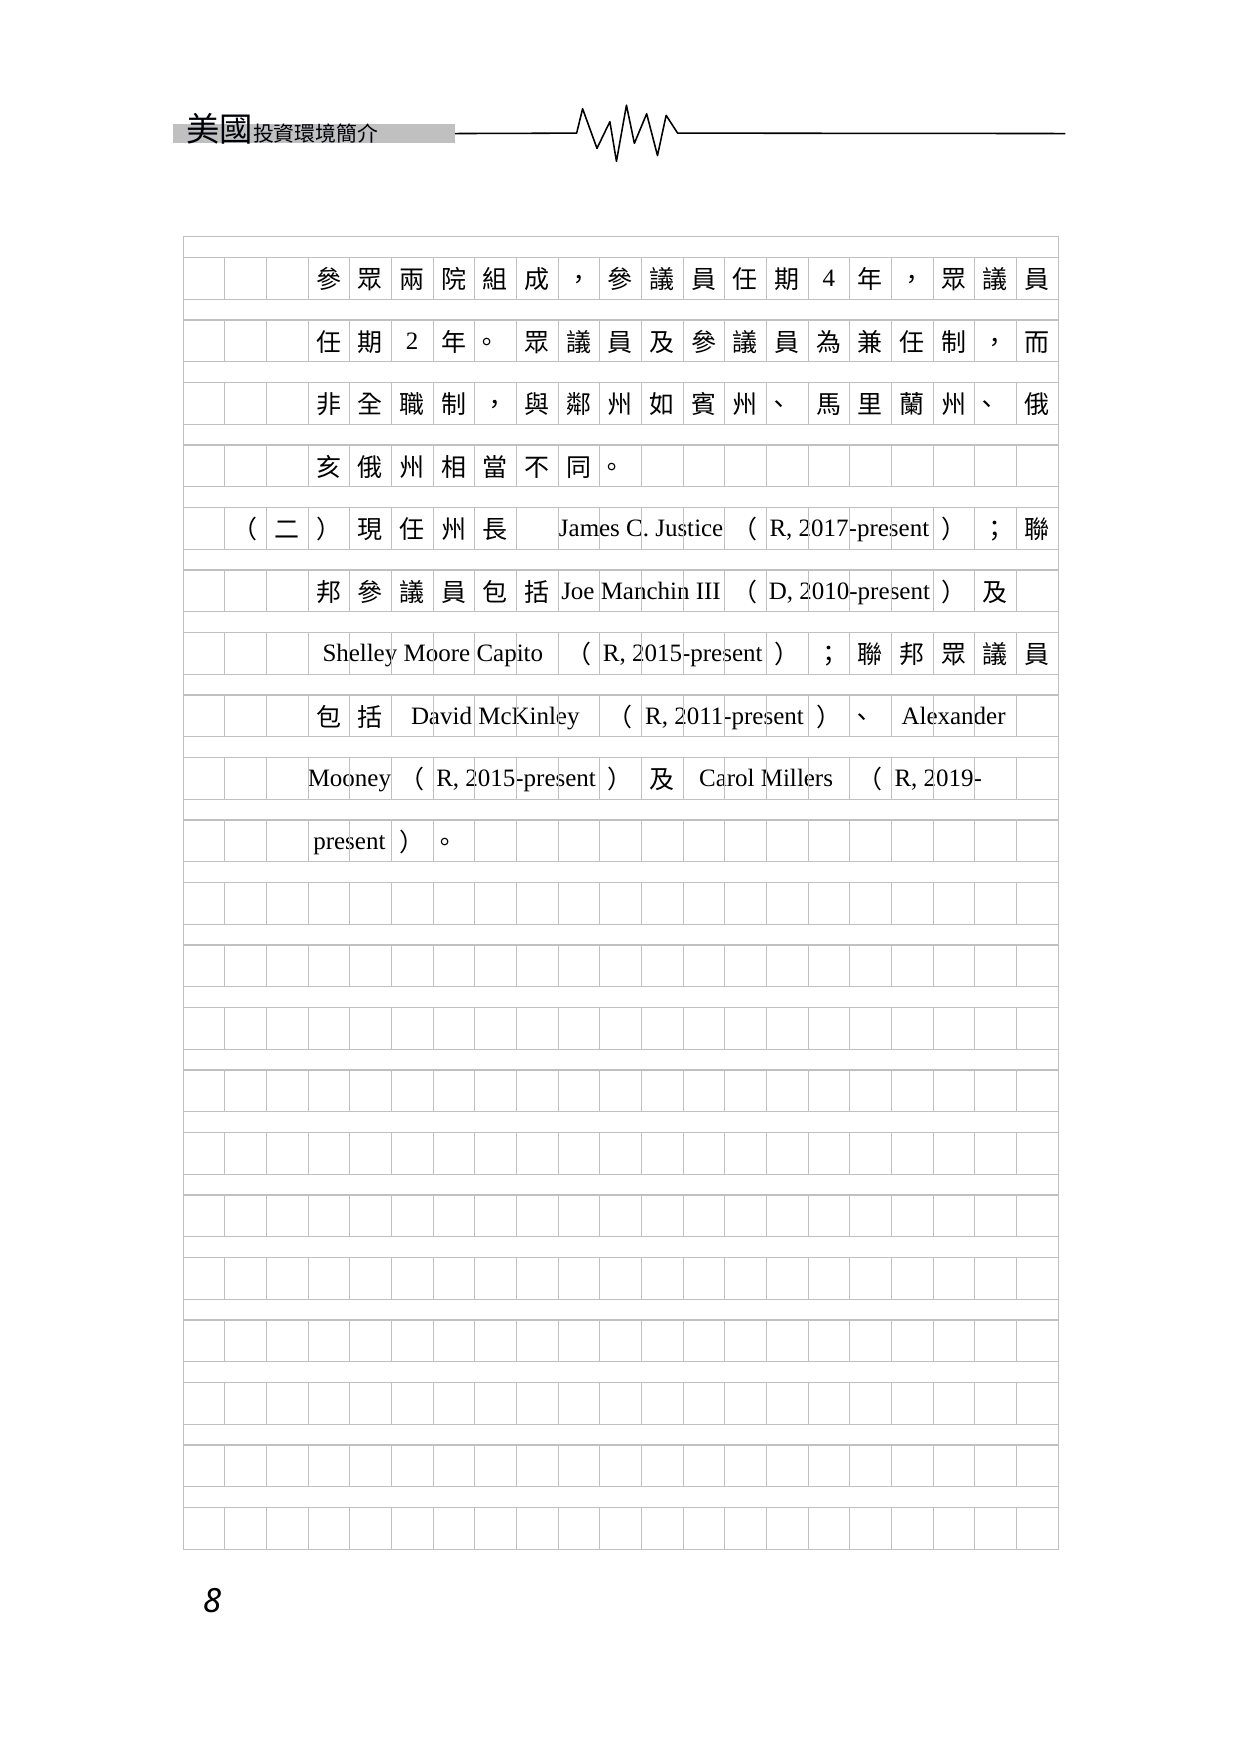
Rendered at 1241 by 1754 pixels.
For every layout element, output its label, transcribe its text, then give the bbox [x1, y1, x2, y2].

text （一）州長4年一任，得連任乙次。州議會由參眾兩院組成，參議員任期4年，眾議員任期2年。眾議員及參議員為兼任制，而非全職制，與鄰州如賓州、馬里蘭州、俄亥俄州相當不同。 [684, 383, 724, 424]
text （一）州長4年一任，得連任乙次。州議會由參眾兩院組成，參議員任期4年，眾議員任期2年。眾議員及參議員為兼任制，而非全職制，與鄰州如賓州、馬里蘭州、俄亥俄州相當不同。 [600, 383, 641, 424]
text （一）州長4年一任，得連任乙次。州議會由參眾兩院組成，參議員任期4年，眾議員任期2年。眾議員及參議員為兼任制，而非全職制，與鄰州如賓州、馬里蘭州、俄亥俄州相當不同。 [934, 383, 974, 424]
text （一）州長4年一任，得連任乙次。州議會由參眾兩院組成，參議員任期4年，眾議員任期2年。眾議員及參議員為兼任制，而非全職制，與鄰州如賓州、馬里蘭州、俄亥俄州相當不同。 [809, 383, 849, 424]
text （二）現任州長 James C. Justice（R, 2017-present）；聯邦參議員包括Joe Manchin III（D, 2010-present）及Shelley Moore Capito（R, 2015-present）；聯邦眾議員包括David McKinley（R, 2011-present）、Alexander Mooney（R, 2015-present）及Carol Millers（R, 2019-present）。 [207, 612, 1058, 632]
text （一）州長4年一任，得連任乙次。州議會由參眾兩院組成，參議員任期4年，眾議員任期2年。眾議員及參議員為兼任制，而非全職制，與鄰州如賓州、馬里蘭州、俄亥俄州相當不同。 [767, 383, 808, 424]
text （一）州長4年一任，得連任乙次。州議會由參眾兩院組成，參議員任期4年，眾議員任期2年。眾議員及參議員為兼任制，而非全職制，與鄰州如賓州、馬里蘭州、俄亥俄州相當不同。 [892, 321, 933, 361]
text （一）州長4年一任，得連任乙次。州議會由參眾兩院組成，參議員任期4年，眾議員任期2年。眾議員及參議員為兼任制，而非全職制，與鄰州如賓州、馬里蘭州、俄亥俄州相當不同。 [225, 258, 266, 299]
text （一）州長4年一任，得連任乙次。州議會由參眾兩院組成，參議員任期4年，眾議員任期2年。眾議員及參議員為兼任制，而非全職制，與鄰州如賓州、馬里蘭州、俄亥俄州相當不同。 [350, 446, 391, 486]
text （一）州長4年一任，得連任乙次。州議會由參眾兩院組成，參議員任期4年，眾議員任期2年。眾議員及參議員為兼任制，而非全職制，與鄰州如賓州、馬里蘭州、俄亥俄州相當不同。 [267, 383, 308, 424]
text （一）州長4年一任，得連任乙次。州議會由參眾兩院組成，參議員任期4年，眾議員任期2年。眾議員及參議員為兼任制，而非全職制，與鄰州如賓州、馬里蘭州、俄亥俄州相當不同。 [475, 321, 516, 361]
text （一）州長4年一任，得連任乙次。州議會由參眾兩院組成，參議員任期4年，眾議員任期2年。眾議員及參議員為兼任制，而非全職制，與鄰州如賓州、馬里蘭州、俄亥俄州相當不同。 [267, 258, 308, 299]
text （一）州長4年一任，得連任乙次。州議會由參眾兩院組成，參議員任期4年，眾議員任期2年。眾議員及參議員為兼任制，而非全職制，與鄰州如賓州、馬里蘭州、俄亥俄州相當不同。 [600, 446, 641, 486]
text （一）州長4年一任，得連任乙次。州議會由參眾兩院組成，參議員任期4年，眾議員任期2年。眾議員及參議員為兼任制，而非全職制，與鄰州如賓州、馬里蘭州、俄亥俄州相當不同。 [1017, 258, 1058, 299]
text （一）州長4年一任，得連任乙次。州議會由參眾兩院組成，參議員任期4年，眾議員任期2年。眾議員及參議員為兼任制，而非全職制，與鄰州如賓州、馬里蘭州、俄亥俄州相當不同。 [850, 446, 891, 486]
text （一）州長4年一任，得連任乙次。州議會由參眾兩院組成，參議員任期4年，眾議員任期2年。眾議員及參議員為兼任制，而非全職制，與鄰州如賓州、馬里蘭州、俄亥俄州相當不同。 [207, 300, 1058, 319]
text （一）州長4年一任，得連任乙次。州議會由參眾兩院組成，參議員任期4年，眾議員任期2年。眾議員及參議員為兼任制，而非全職制，與鄰州如賓州、馬里蘭州、俄亥俄州相當不同。 [225, 446, 266, 486]
text （一）州長4年一任，得連任乙次。州議會由參眾兩院組成，參議員任期4年，眾議員任期2年。眾議員及參議員為兼任制，而非全職制，與鄰州如賓州、馬里蘭州、俄亥俄州相當不同。 [559, 383, 599, 424]
text （二）現任州長 James C. Justice（R, 2017-present）；聯邦參議員包括Joe Manchin III（D, 2010-present）及Shelley Moore Capito（R, 2015-present）；聯邦眾議員包括David McKinley（R, 2011-present）、Alexander Mooney（R, 2015-present）及Carol Millers（R, 2019-present）。 [207, 487, 1058, 507]
text （一）州長4年一任，得連任乙次。州議會由參眾兩院組成，參議員任期4年，眾議員任期2年。眾議員及參議員為兼任制，而非全職制，與鄰州如賓州、馬里蘭州、俄亥俄州相當不同。 [767, 321, 808, 361]
text （一）州長4年一任，得連任乙次。州議會由參眾兩院組成，參議員任期4年，眾議員任期2年。眾議員及參議員為兼任制，而非全職制，與鄰州如賓州、馬里蘭州、俄亥俄州相當不同。 [767, 258, 808, 299]
text （一）州長4年一任，得連任乙次。州議會由參眾兩院組成，參議員任期4年，眾議員任期2年。眾議員及參議員為兼任制，而非全職制，與鄰州如賓州、馬里蘭州、俄亥俄州相當不同。 [207, 237, 1058, 257]
text （一）州長4年一任，得連任乙次。州議會由參眾兩院組成，參議員任期4年，眾議員任期2年。眾議員及參議員為兼任制，而非全職制，與鄰州如賓州、馬里蘭州、俄亥俄州相當不同。 [392, 258, 433, 299]
text （一）州長4年一任，得連任乙次。州議會由參眾兩院組成，參議員任期4年，眾議員任期2年。眾議員及參議員為兼任制，而非全職制，與鄰州如賓州、馬里蘭州、俄亥俄州相當不同。 [725, 383, 766, 424]
text （一）州長4年一任，得連任乙次。州議會由參眾兩院組成，參議員任期4年，眾議員任期2年。眾議員及參議員為兼任制，而非全職制，與鄰州如賓州、馬里蘭州、俄亥俄州相當不同。 [350, 321, 391, 361]
text （一）州長4年一任，得連任乙次。州議會由參眾兩院組成，參議員任期4年，眾議員任期2年。眾議員及參議員為兼任制，而非全職制，與鄰州如賓州、馬里蘭州、俄亥俄州相當不同。 [725, 446, 766, 486]
text （一）州長4年一任，得連任乙次。州議會由參眾兩院組成，參議員任期4年，眾議員任期2年。眾議員及參議員為兼任制，而非全職制，與鄰州如賓州、馬里蘭州、俄亥俄州相當不同。 [207, 362, 1058, 382]
text （一）州長4年一任，得連任乙次。州議會由參眾兩院組成，參議員任期4年，眾議員任期2年。眾議員及參議員為兼任制，而非全職制，與鄰州如賓州、馬里蘭州、俄亥俄州相當不同。 [434, 258, 474, 299]
text （一）州長4年一任，得連任乙次。州議會由參眾兩院組成，參議員任期4年，眾議員任期2年。眾議員及參議員為兼任制，而非全職制，與鄰州如賓州、馬里蘭州、俄亥俄州相當不同。 [725, 321, 766, 361]
text （一）州長4年一任，得連任乙次。州議會由參眾兩院組成，參議員任期4年，眾議員任期2年。眾議員及參議員為兼任制，而非全職制，與鄰州如賓州、馬里蘭州、俄亥俄州相當不同。 [1017, 446, 1058, 486]
text （一）州長4年一任，得連任乙次。州議會由參眾兩院組成，參議員任期4年，眾議員任期2年。眾議員及參議員為兼任制，而非全職制，與鄰州如賓州、馬里蘭州、俄亥俄州相當不同。 [475, 446, 516, 486]
text （一）州長4年一任，得連任乙次。州議會由參眾兩院組成，參議員任期4年，眾議員任期2年。眾議員及參議員為兼任制，而非全職制，與鄰州如賓州、馬里蘭州、俄亥俄州相當不同。 [392, 383, 433, 424]
text （一）州長4年一任，得連任乙次。州議會由參眾兩院組成，參議員任期4年，眾議員任期2年。眾議員及參議員為兼任制，而非全職制，與鄰州如賓州、馬里蘭州、俄亥俄州相當不同。 [309, 258, 349, 299]
text （二）現任州長 James C. Justice（R, 2017-present）；聯邦參議員包括Joe Manchin III（D, 2010-present）及Shelley Moore Capito（R, 2015-present）；聯邦眾議員包括David McKinley（R, 2011-present）、Alexander Mooney（R, 2015-present）及Carol Millers（R, 2019-present）。 [207, 737, 1058, 757]
text （一）州長4年一任，得連任乙次。州議會由參眾兩院組成，參議員任期4年，眾議員任期2年。眾議員及參議員為兼任制，而非全職制，與鄰州如賓州、馬里蘭州、俄亥俄州相當不同。 [767, 446, 808, 486]
text （二）現任州長 James C. Justice（R, 2017-present）；聯邦參議員包括Joe Manchin III（D, 2010-present）及Shelley Moore Capito（R, 2015-present）；聯邦眾議員包括David McKinley（R, 2011-present）、Alexander Mooney（R, 2015-present）及Carol Millers（R, 2019-present）。 [207, 675, 1058, 694]
text （一）州長4年一任，得連任乙次。州議會由參眾兩院組成，參議員任期4年，眾議員任期2年。眾議員及參議員為兼任制，而非全職制，與鄰州如賓州、馬里蘭州、俄亥俄州相當不同。 [975, 321, 1016, 361]
text （一）州長4年一任，得連任乙次。州議會由參眾兩院組成，參議員任期4年，眾議員任期2年。眾議員及參議員為兼任制，而非全職制，與鄰州如賓州、馬里蘭州、俄亥俄州相當不同。 [684, 258, 724, 299]
text （一）州長4年一任，得連任乙次。州議會由參眾兩院組成，參議員任期4年，眾議員任期2年。眾議員及參議員為兼任制，而非全職制，與鄰州如賓州、馬里蘭州、俄亥俄州相當不同。 [517, 383, 558, 424]
text （一）州長4年一任，得連任乙次。州議會由參眾兩院組成，參議員任期4年，眾議員任期2年。眾議員及參議員為兼任制，而非全職制，與鄰州如賓州、馬里蘭州、俄亥俄州相當不同。 [350, 258, 391, 299]
text （一）州長4年一任，得連任乙次。州議會由參眾兩院組成，參議員任期4年，眾議員任期2年。眾議員及參議員為兼任制，而非全職制，與鄰州如賓州、馬里蘭州、俄亥俄州相當不同。 [309, 383, 349, 424]
text （一）州長4年一任，得連任乙次。州議會由參眾兩院組成，參議員任期4年，眾議員任期2年。眾議員及參議員為兼任制，而非全職制，與鄰州如賓州、馬里蘭州、俄亥俄州相當不同。 [434, 383, 474, 424]
text （一）州長4年一任，得連任乙次。州議會由參眾兩院組成，參議員任期4年，眾議員任期2年。眾議員及參議員為兼任制，而非全職制，與鄰州如賓州、馬里蘭州、俄亥俄州相當不同。 [1017, 321, 1058, 361]
text （一）州長4年一任，得連任乙次。州議會由參眾兩院組成，參議員任期4年，眾議員任期2年。眾議員及參議員為兼任制，而非全職制，與鄰州如賓州、馬里蘭州、俄亥俄州相當不同。 [225, 321, 266, 361]
text （一）州長4年一任，得連任乙次。州議會由參眾兩院組成，參議員任期4年，眾議員任期2年。眾議員及參議員為兼任制，而非全職制，與鄰州如賓州、馬里蘭州、俄亥俄州相當不同。 [892, 383, 933, 424]
text （一）州長4年一任，得連任乙次。州議會由參眾兩院組成，參議員任期4年，眾議員任期2年。眾議員及參議員為兼任制，而非全職制，與鄰州如賓州、馬里蘭州、俄亥俄州相當不同。 [850, 321, 891, 361]
text （一）州長4年一任，得連任乙次。州議會由參眾兩院組成，參議員任期4年，眾議員任期2年。眾議員及參議員為兼任制，而非全職制，與鄰州如賓州、馬里蘭州、俄亥俄州相當不同。 [850, 258, 891, 299]
text （一）州長4年一任，得連任乙次。州議會由參眾兩院組成，參議員任期4年，眾議員任期2年。眾議員及參議員為兼任制，而非全職制，與鄰州如賓州、馬里蘭州、俄亥俄州相當不同。 [725, 258, 766, 299]
text （一）州長4年一任，得連任乙次。州議會由參眾兩院組成，參議員任期4年，眾議員任期2年。眾議員及參議員為兼任制，而非全職制，與鄰州如賓州、馬里蘭州、俄亥俄州相當不同。 [975, 446, 1016, 486]
text （一）州長4年一任，得連任乙次。州議會由參眾兩院組成，參議員任期4年，眾議員任期2年。眾議員及參議員為兼任制，而非全職制，與鄰州如賓州、馬里蘭州、俄亥俄州相當不同。 [517, 446, 558, 486]
text （一）州長4年一任，得連任乙次。州議會由參眾兩院組成，參議員任期4年，眾議員任期2年。眾議員及參議員為兼任制，而非全職制，與鄰州如賓州、馬里蘭州、俄亥俄州相當不同。 [892, 258, 933, 299]
text （一）州長4年一任，得連任乙次。州議會由參眾兩院組成，參議員任期4年，眾議員任期2年。眾議員及參議員為兼任制，而非全職制，與鄰州如賓州、馬里蘭州、俄亥俄州相當不同。 [892, 446, 933, 486]
text （一）州長4年一任，得連任乙次。州議會由參眾兩院組成，參議員任期4年，眾議員任期2年。眾議員及參議員為兼任制，而非全職制，與鄰州如賓州、馬里蘭州、俄亥俄州相當不同。 [642, 446, 683, 486]
text （一）州長4年一任，得連任乙次。州議會由參眾兩院組成，參議員任期4年，眾議員任期2年。眾議員及參議員為兼任制，而非全職制，與鄰州如賓州、馬里蘭州、俄亥俄州相當不同。 [642, 321, 683, 361]
text （一）州長4年一任，得連任乙次。州議會由參眾兩院組成，參議員任期4年，眾議員任期2年。眾議員及參議員為兼任制，而非全職制，與鄰州如賓州、馬里蘭州、俄亥俄州相當不同。 [475, 383, 516, 424]
text （一）州長4年一任，得連任乙次。州議會由參眾兩院組成，參議員任期4年，眾議員任期2年。眾議員及參議員為兼任制，而非全職制，與鄰州如賓州、馬里蘭州、俄亥俄州相當不同。 [1017, 383, 1058, 424]
text （一）州長4年一任，得連任乙次。州議會由參眾兩院組成，參議員任期4年，眾議員任期2年。眾議員及參議員為兼任制，而非全職制，與鄰州如賓州、馬里蘭州、俄亥俄州相當不同。 [809, 258, 849, 299]
text （一）州長4年一任，得連任乙次。州議會由參眾兩院組成，參議員任期4年，眾議員任期2年。眾議員及參議員為兼任制，而非全職制，與鄰州如賓州、馬里蘭州、俄亥俄州相當不同。 [600, 321, 641, 361]
text （一）州長4年一任，得連任乙次。州議會由參眾兩院組成，參議員任期4年，眾議員任期2年。眾議員及參議員為兼任制，而非全職制，與鄰州如賓州、馬里蘭州、俄亥俄州相當不同。 [517, 321, 558, 361]
text （一）州長4年一任，得連任乙次。州議會由參眾兩院組成，參議員任期4年，眾議員任期2年。眾議員及參議員為兼任制，而非全職制，與鄰州如賓州、馬里蘭州、俄亥俄州相當不同。 [392, 321, 433, 361]
text （一）州長4年一任，得連任乙次。州議會由參眾兩院組成，參議員任期4年，眾議員任期2年。眾議員及參議員為兼任制，而非全職制，與鄰州如賓州、馬里蘭州、俄亥俄州相當不同。 [642, 258, 683, 299]
text （二）現任州長 James C. Justice（R, 2017-present）；聯邦參議員包括Joe Manchin III（D, 2010-present）及Shelley Moore Capito（R, 2015-present）；聯邦眾議員包括David McKinley（R, 2011-present）、Alexander Mooney（R, 2015-present）及Carol Millers（R, 2019-present）。 [207, 800, 1058, 819]
text （一）州長4年一任，得連任乙次。州議會由參眾兩院組成，參議員任期4年，眾議員任期2年。眾議員及參議員為兼任制，而非全職制，與鄰州如賓州、馬里蘭州、俄亥俄州相當不同。 [517, 258, 558, 299]
text （二）現任州長 James C. Justice（R, 2017-present）；聯邦參議員包括Joe Manchin III（D, 2010-present）及Shelley Moore Capito（R, 2015-present）；聯邦眾議員包括David McKinley（R, 2011-present）、Alexander Mooney（R, 2015-present）及Carol Millers（R, 2019-present）。 [207, 550, 1058, 569]
text （一）州長4年一任，得連任乙次。州議會由參眾兩院組成，參議員任期4年，眾議員任期2年。眾議員及參議員為兼任制，而非全職制，與鄰州如賓州、馬里蘭州、俄亥俄州相當不同。 [975, 383, 1016, 424]
text （一）州長4年一任，得連任乙次。州議會由參眾兩院組成，參議員任期4年，眾議員任期2年。眾議員及參議員為兼任制，而非全職制，與鄰州如賓州、馬里蘭州、俄亥俄州相當不同。 [267, 321, 308, 361]
text （一）州長4年一任，得連任乙次。州議會由參眾兩院組成，參議員任期4年，眾議員任期2年。眾議員及參議員為兼任制，而非全職制，與鄰州如賓州、馬里蘭州、俄亥俄州相當不同。 [207, 425, 1058, 444]
text （一）州長4年一任，得連任乙次。州議會由參眾兩院組成，參議員任期4年，眾議員任期2年。眾議員及參議員為兼任制，而非全職制，與鄰州如賓州、馬里蘭州、俄亥俄州相當不同。 [392, 446, 433, 486]
text （一）州長4年一任，得連任乙次。州議會由參眾兩院組成，參議員任期4年，眾議員任期2年。眾議員及參議員為兼任制，而非全職制，與鄰州如賓州、馬里蘭州、俄亥俄州相當不同。 [225, 383, 266, 424]
text （一）州長4年一任，得連任乙次。州議會由參眾兩院組成，參議員任期4年，眾議員任期2年。眾議員及參議員為兼任制，而非全職制，與鄰州如賓州、馬里蘭州、俄亥俄州相當不同。 [559, 258, 599, 299]
text （一）州長4年一任，得連任乙次。州議會由參眾兩院組成，參議員任期4年，眾議員任期2年。眾議員及參議員為兼任制，而非全職制，與鄰州如賓州、馬里蘭州、俄亥俄州相當不同。 [934, 258, 974, 299]
text （一）州長4年一任，得連任乙次。州議會由參眾兩院組成，參議員任期4年，眾議員任期2年。眾議員及參議員為兼任制，而非全職制，與鄰州如賓州、馬里蘭州、俄亥俄州相當不同。 [975, 258, 1016, 299]
text （一）州長4年一任，得連任乙次。州議會由參眾兩院組成，參議員任期4年，眾議員任期2年。眾議員及參議員為兼任制，而非全職制，與鄰州如賓州、馬里蘭州、俄亥俄州相當不同。 [850, 383, 891, 424]
text （一）州長4年一任，得連任乙次。州議會由參眾兩院組成，參議員任期4年，眾議員任期2年。眾議員及參議員為兼任制，而非全職制，與鄰州如賓州、馬里蘭州、俄亥俄州相當不同。 [475, 258, 516, 299]
text （一）州長4年一任，得連任乙次。州議會由參眾兩院組成，參議員任期4年，眾議員任期2年。眾議員及參議員為兼任制，而非全職制，與鄰州如賓州、馬里蘭州、俄亥俄州相當不同。 [642, 383, 683, 424]
text （一）州長4年一任，得連任乙次。州議會由參眾兩院組成，參議員任期4年，眾議員任期2年。眾議員及參議員為兼任制，而非全職制，與鄰州如賓州、馬里蘭州、俄亥俄州相當不同。 [350, 383, 391, 424]
text （一）州長4年一任，得連任乙次。州議會由參眾兩院組成，參議員任期4年，眾議員任期2年。眾議員及參議員為兼任制，而非全職制，與鄰州如賓州、馬里蘭州、俄亥俄州相當不同。 [267, 446, 308, 486]
text （一）州長4年一任，得連任乙次。州議會由參眾兩院組成，參議員任期4年，眾議員任期2年。眾議員及參議員為兼任制，而非全職制，與鄰州如賓州、馬里蘭州、俄亥俄州相當不同。 [600, 258, 641, 299]
